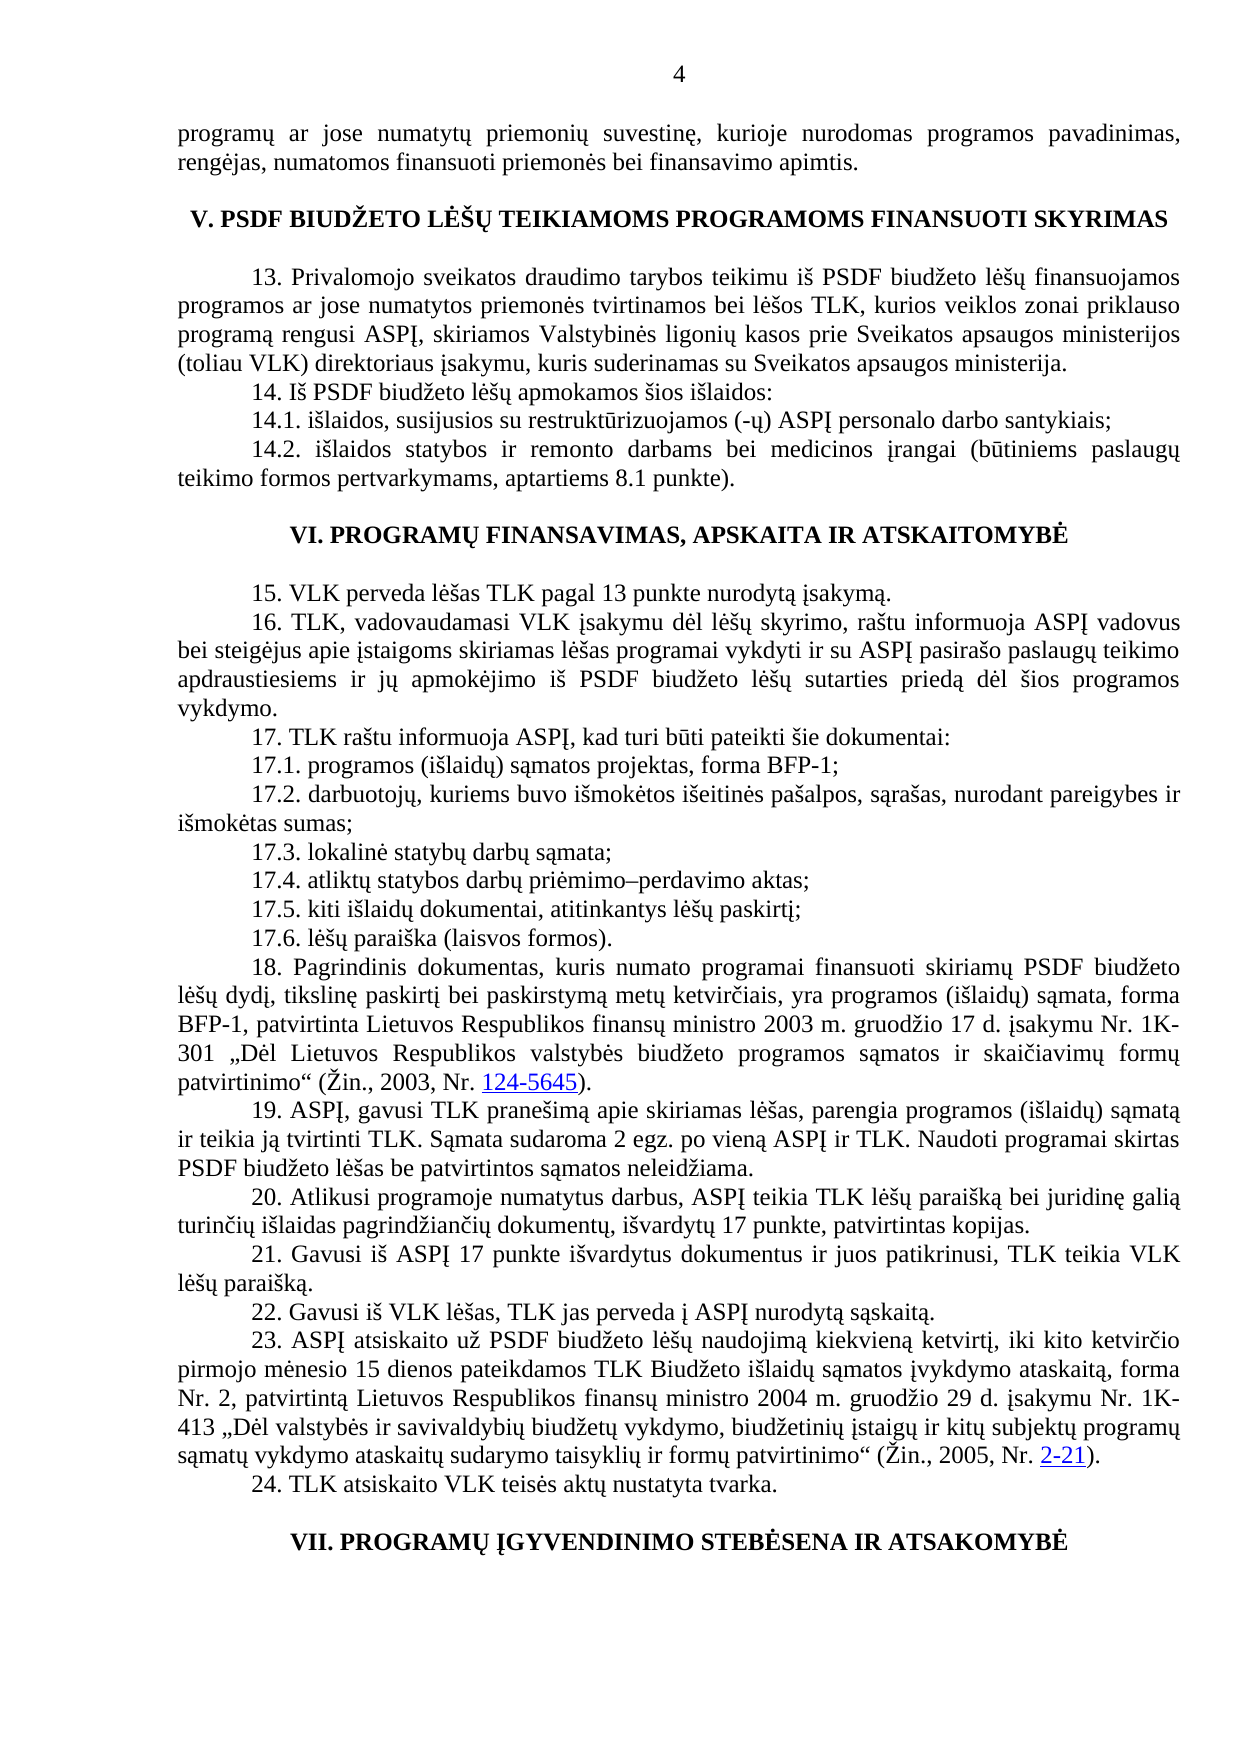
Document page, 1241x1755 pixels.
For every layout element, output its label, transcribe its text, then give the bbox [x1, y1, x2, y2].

text 20. Atlikusi programoje numatytus darbus, ASPĮ teikia TLK lėšų paraišką bei juridinę galią turinčių išlaidas pagrindžiančių dokumentų, išvardytų 17 punkte, patvirtintas kopijas. [177, 1182, 1181, 1239]
text programų ar jose numatytų priemonių suvestinę, kurioje nurodomas programos pavadinimas, rengėjas, numatomos finansuoti priemonės bei finansavimo apimtis. [177, 118, 1181, 176]
text 17.6. lėšų paraiška (laisvos formos). [177, 923, 1181, 952]
text VII. PROGRAMŲ ĮGYVENDINIMO STEBĖSENA IR ATSAKOMYBĖ [177, 1527, 1181, 1556]
text 16. TLK, vadovaudamasi VLK įsakymu dėl lėšų skyrimo, raštu informuoja ASPĮ vadovus bei steigėjus apie įstaigoms skiriamas lėšas programai vykdyti ir su ASPĮ pasirašo paslaugų teikimo apdraustiesiems ir jų apmokėjimo iš PSDF biudžeto lėšų sutarties priedą dėl šios programos vykdymo. [177, 607, 1181, 722]
text 15. VLK perveda lėšas TLK pagal 13 punkte nurodytą įsakymą. [177, 578, 1181, 607]
text 17.4. atliktų statybos darbų priėmimo–perdavimo aktas; [177, 866, 1181, 894]
text 14. Iš PSDF biudžeto lėšų apmokamos šios išlaidos: [177, 377, 1181, 406]
text 17.5. kiti išlaidų dokumentai, atitinkantys lėšų paskirtį; [177, 894, 1181, 923]
text 23. ASPĮ atsiskaito už PSDF biudžeto lėšų naudojimą kiekvieną ketvirtį, iki kito ketvirčio pirmojo mėnesio 15 dienos pateikdamos TLK Biudžeto išlaidų sąmatos įvykdymo ataskaitą, forma Nr. 2, patvirtintą Lietuvos Respublikos finansų ministro 2004 m. gruodžio 29 d. įsakymu Nr. 1K-413 „Dėl valstybės ir savivaldybių biudžetų vykdymo, biudžetinių įstaigų ir kitų subjektų programų sąmatų vykdymo ataskaitų sudarymo taisyklių ir formų patvirtinimo“ (Žin., 2005, Nr. 2-21). [177, 1326, 1181, 1469]
text 14.1. išlaidos, susijusios su restruktūrizuojamos (-ų) ASPĮ personalo darbo santykiais; [177, 406, 1181, 434]
text 24. TLK atsiskaito VLK teisės aktų nustatyta tvarka. [177, 1469, 1181, 1498]
text 17.1. programos (išlaidų) sąmatos projektas, forma BFP-1; [177, 751, 1181, 779]
text 17.2. darbuotojų, kuriems buvo išmokėtos išeitinės pašalpos, sąrašas, nurodant pareigybes ir išmokėtas sumas; [177, 779, 1181, 837]
text 14.2. išlaidos statybos ir remonto darbams bei medicinos įrangai (būtiniems paslaugų teikimo formos pertvarkymams, aptartiems 8.1 punkte). [177, 434, 1181, 492]
text 19. ASPĮ, gavusi TLK pranešimą apie skiriamas lėšas, parengia programos (išlaidų) sąmatą ir teikia ją tvirtinti TLK. Sąmata sudaroma 2 egz. po vieną ASPĮ ir TLK. Naudoti programai skirtas PSDF biudžeto lėšas be patvirtintos sąmatos neleidžiama. [177, 1096, 1181, 1182]
text 17.3. lokalinė statybų darbų sąmata; [177, 837, 1181, 866]
text 22. Gavusi iš VLK lėšas, TLK jas perveda į ASPĮ nurodytą sąskaitą. [177, 1297, 1181, 1326]
text VI. PROGRAMŲ FINANSAVIMAS, APSKAITA IR ATSKAITOMYBĖ [177, 521, 1181, 549]
text 17. TLK raštu informuoja ASPĮ, kad turi būti pateikti šie dokumentai: [177, 722, 1181, 751]
text 18. Pagrindinis dokumentas, kuris numato programai finansuoti skiriamų PSDF biudžeto lėšų dydį, tikslinę paskirtį bei paskirstymą metų ketvirčiais, yra programos (išlaidų) sąmata, forma BFP-1, patvirtinta Lietuvos Respublikos finansų ministro 2003 m. gruodžio 17 d. įsakymu Nr. 1K-301 „Dėl Lietuvos Respublikos valstybės biudžeto programos sąmatos ir skaičiavimų formų patvirtinimo“ (Žin., 2003, Nr. 124-5645). [177, 952, 1181, 1096]
text V. PSDF biudžeto lėšų TEIKIAMoms programOMS FINANSUOTI SKYRIMAS [177, 204, 1181, 233]
text 21. Gavusi iš ASPĮ 17 punkte išvardytus dokumentus ir juos patikrinusi, TLK teikia VLK lėšų paraišką. [177, 1239, 1181, 1297]
text 13. Privalomojo sveikatos draudimo tarybos teikimu iš PSDF biudžeto lėšų finansuojamos programos ar jose numatytos priemonės tvirtinamos bei lėšos TLK, kurios veiklos zonai priklauso programą rengusi ASPĮ, skiriamos Valstybinės ligonių kasos prie Sveikatos apsaugos ministerijos (toliau VLK) direktoriaus įsakymu, kuris suderinamas su Sveikatos apsaugos ministerija. [177, 262, 1181, 377]
